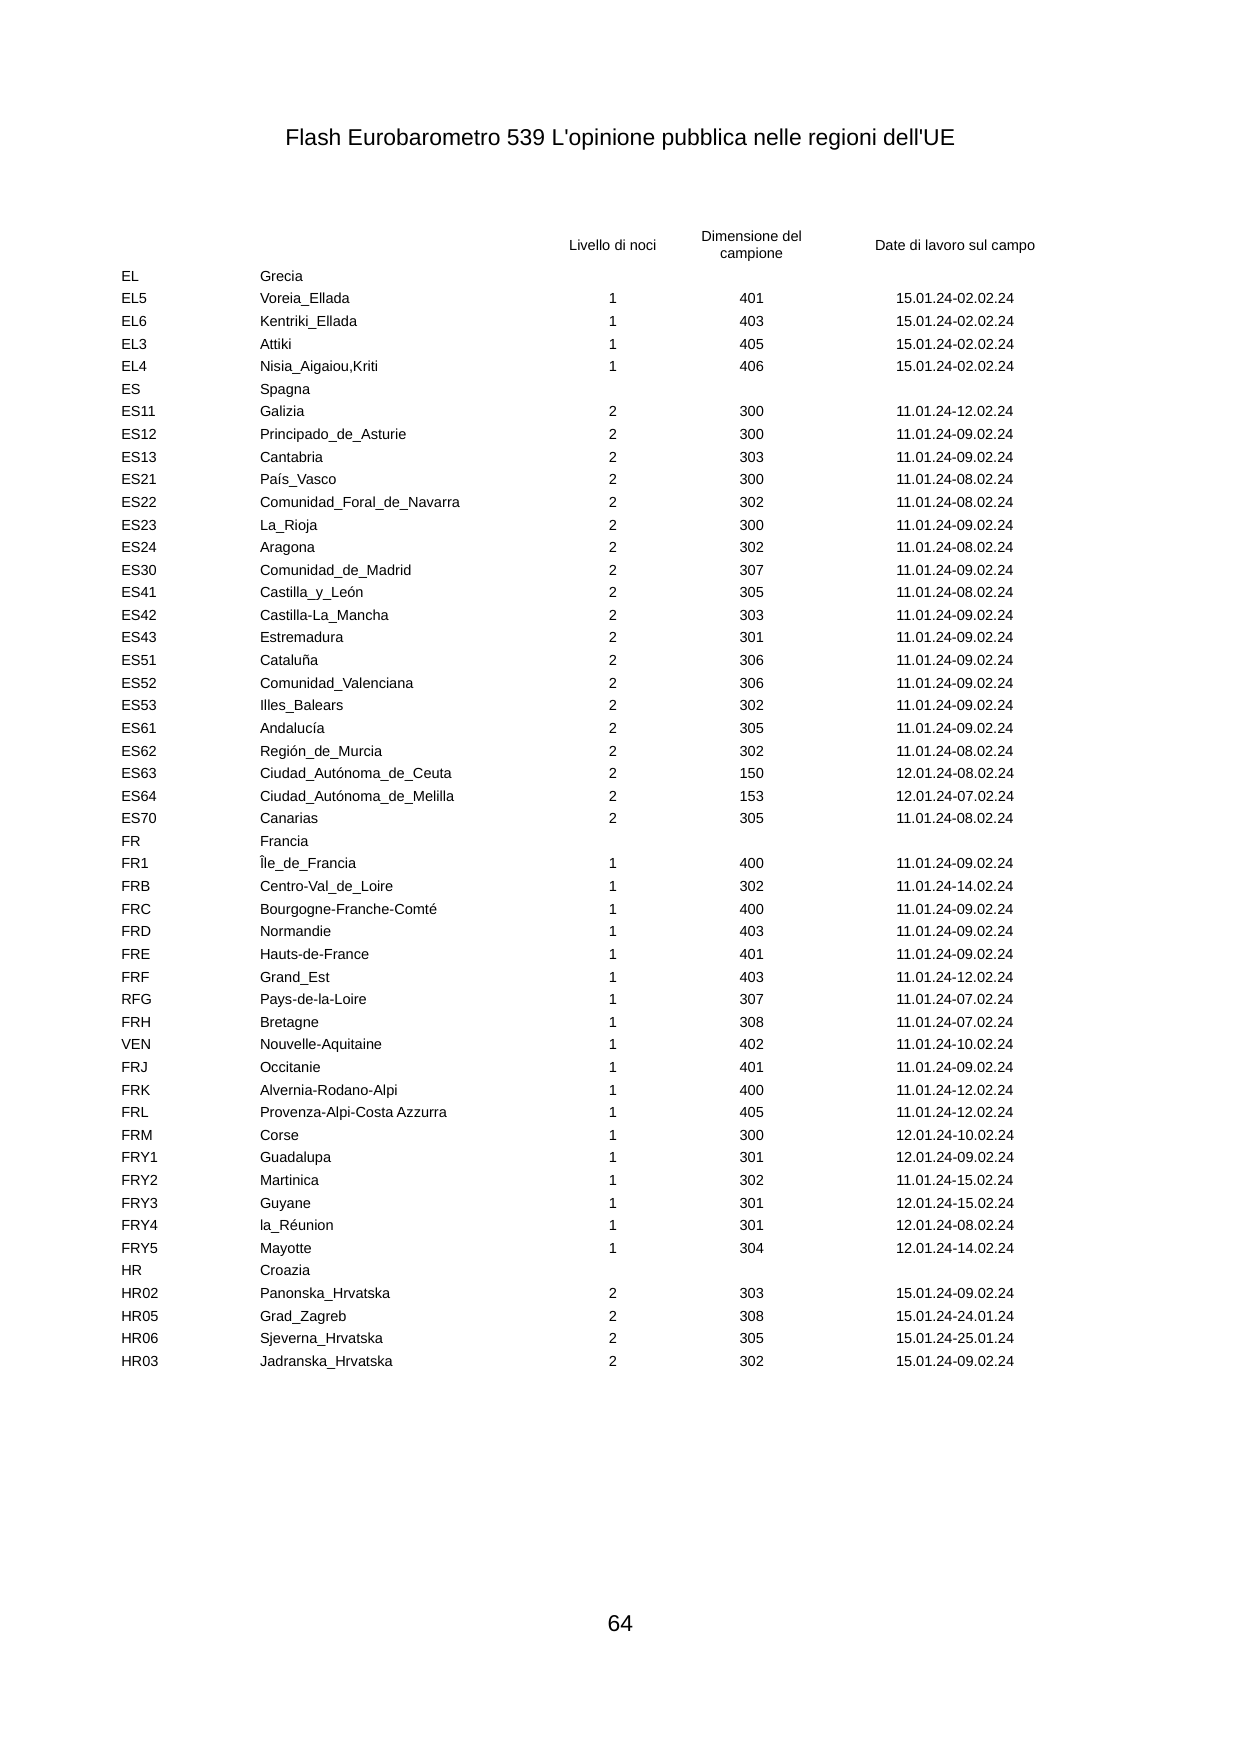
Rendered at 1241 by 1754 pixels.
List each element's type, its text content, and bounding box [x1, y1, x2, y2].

table_cell Provenza-Alpi-Costa Azzurra [257, 1101, 543, 1123]
table_cell 1 [544, 920, 682, 943]
table_cell 1 [544, 1033, 682, 1056]
table_cell 2 [544, 1282, 682, 1304]
table_cell Comunidad_Valenciana [257, 671, 543, 694]
table_cell Francia [257, 830, 543, 852]
table_cell ES41 [118, 581, 257, 604]
table_cell 11.01.24-09.02.24 [821, 445, 1089, 468]
table_cell [682, 830, 821, 852]
table_cell 2 [544, 739, 682, 762]
table_cell 11.01.24-12.02.24 [821, 1078, 1089, 1101]
table_cell Galizia [257, 400, 543, 423]
table_cell 308 [682, 1011, 821, 1033]
table_cell 305 [682, 717, 821, 739]
table_cell Martinica [257, 1169, 543, 1191]
table_cell 302 [682, 491, 821, 513]
table_cell 2 [544, 559, 682, 581]
table_cell [821, 265, 1089, 287]
table_cell 15.01.24-09.02.24 [821, 1350, 1089, 1372]
table_cell 1 [544, 898, 682, 920]
table_cell Kentriki_Ellada [257, 310, 543, 332]
table_cell FRY5 [118, 1237, 257, 1259]
table_cell ES53 [118, 694, 257, 717]
table_cell 301 [682, 626, 821, 649]
table_cell 405 [682, 1101, 821, 1123]
table_cell 1 [544, 1078, 682, 1101]
table_cell 400 [682, 898, 821, 920]
table_cell Centro-Val_de_Loire [257, 875, 543, 897]
table_cell Guyane [257, 1191, 543, 1214]
table_cell 11.01.24-09.02.24 [821, 423, 1089, 445]
table_cell 11.01.24-08.02.24 [821, 468, 1089, 491]
table_cell 2 [544, 762, 682, 784]
table_cell 301 [682, 1214, 821, 1237]
table_cell 15.01.24-24.01.24 [821, 1304, 1089, 1327]
table_cell 12.01.24-10.02.24 [821, 1124, 1089, 1146]
table_cell VEN [118, 1033, 257, 1056]
table_cell 403 [682, 965, 821, 988]
table_header Livello di noci [544, 225, 682, 264]
table_cell 400 [682, 1078, 821, 1101]
table_cell 2 [544, 581, 682, 604]
table_cell Ciudad_Autónoma_de_Ceuta [257, 762, 543, 784]
table_cell 2 [544, 468, 682, 491]
table_cell 11.01.24-07.02.24 [821, 1011, 1089, 1033]
table_cell [821, 830, 1089, 852]
table_cell 303 [682, 604, 821, 626]
table_cell 11.01.24-09.02.24 [821, 898, 1089, 920]
table_cell FRE [118, 943, 257, 965]
table_cell La_Rioja [257, 513, 543, 536]
table_cell 12.01.24-09.02.24 [821, 1146, 1089, 1169]
table_cell 2 [544, 807, 682, 830]
table_cell Nisia_Aigaiou,Kriti [257, 355, 543, 378]
table_cell 2 [544, 423, 682, 445]
table_cell ES61 [118, 717, 257, 739]
table_cell HR02 [118, 1282, 257, 1304]
table_cell 1 [544, 310, 682, 332]
table_cell [682, 1259, 821, 1282]
table_cell 1 [544, 1011, 682, 1033]
table_cell 302 [682, 739, 821, 762]
table_cell 11.01.24-09.02.24 [821, 920, 1089, 943]
table_cell 300 [682, 1124, 821, 1146]
table_cell la_Réunion [257, 1214, 543, 1237]
table_cell 2 [544, 445, 682, 468]
table_cell 1 [544, 1214, 682, 1237]
table_cell 11.01.24-15.02.24 [821, 1169, 1089, 1191]
table_cell Hauts-de-France [257, 943, 543, 965]
table_cell 12.01.24-07.02.24 [821, 785, 1089, 807]
table_cell FRY1 [118, 1146, 257, 1169]
table_cell 1 [544, 287, 682, 310]
table_cell FRY4 [118, 1214, 257, 1237]
table_cell Croazia [257, 1259, 543, 1282]
table_cell 11.01.24-09.02.24 [821, 626, 1089, 649]
table_cell 11.01.24-08.02.24 [821, 491, 1089, 513]
table_cell 2 [544, 649, 682, 671]
table_cell 1 [544, 1056, 682, 1078]
table_cell 400 [682, 852, 821, 875]
table_cell 302 [682, 536, 821, 558]
table_cell ES [118, 378, 257, 400]
table_cell 11.01.24-12.02.24 [821, 400, 1089, 423]
table_cell 308 [682, 1304, 821, 1327]
table_cell Nouvelle-Aquitaine [257, 1033, 543, 1056]
table_cell 11.01.24-09.02.24 [821, 604, 1089, 626]
table_cell 2 [544, 513, 682, 536]
table_cell [544, 1259, 682, 1282]
table_cell 1 [544, 943, 682, 965]
table_cell 1 [544, 988, 682, 1011]
table_cell 15.01.24-02.02.24 [821, 355, 1089, 378]
table_cell Andalucía [257, 717, 543, 739]
table_cell 2 [544, 536, 682, 558]
table_cell 1 [544, 965, 682, 988]
table_cell [544, 378, 682, 400]
table_cell 402 [682, 1033, 821, 1056]
table_cell 11.01.24-14.02.24 [821, 875, 1089, 897]
table_cell Ciudad_Autónoma_de_Melilla [257, 785, 543, 807]
table_cell FRC [118, 898, 257, 920]
table_cell 302 [682, 1169, 821, 1191]
table_cell 11.01.24-12.02.24 [821, 965, 1089, 988]
table_header Dimensione del campione [682, 225, 821, 264]
table_cell ES24 [118, 536, 257, 558]
table_cell Grecia [257, 265, 543, 287]
table_cell 2 [544, 671, 682, 694]
table_cell Bretagne [257, 1011, 543, 1033]
table_cell 2 [544, 694, 682, 717]
table_cell [544, 830, 682, 852]
table_cell 1 [544, 1124, 682, 1146]
table_cell EL5 [118, 287, 257, 310]
table_cell Castilla_y_León [257, 581, 543, 604]
table_cell 2 [544, 626, 682, 649]
table_cell 2 [544, 717, 682, 739]
table_cell FRJ [118, 1056, 257, 1078]
table_cell 401 [682, 943, 821, 965]
table_cell ES30 [118, 559, 257, 581]
table_cell 11.01.24-09.02.24 [821, 671, 1089, 694]
table_cell RFG [118, 988, 257, 1011]
table_cell FRY2 [118, 1169, 257, 1191]
table_cell Principado_de_Asturie [257, 423, 543, 445]
table_cell 1 [544, 333, 682, 355]
table_cell 11.01.24-09.02.24 [821, 649, 1089, 671]
table_cell EL3 [118, 333, 257, 355]
table_cell Castilla-La_Mancha [257, 604, 543, 626]
table_cell Normandie [257, 920, 543, 943]
table_cell 1 [544, 852, 682, 875]
table_cell ES43 [118, 626, 257, 649]
table_cell 11.01.24-09.02.24 [821, 717, 1089, 739]
table_cell Comunidad_de_Madrid [257, 559, 543, 581]
table_cell 2 [544, 604, 682, 626]
table_cell Comunidad_Foral_de_Navarra [257, 491, 543, 513]
table_cell 405 [682, 333, 821, 355]
table_cell 305 [682, 1327, 821, 1349]
table_cell ES51 [118, 649, 257, 671]
table_cell 11.01.24-09.02.24 [821, 694, 1089, 717]
table_cell 11.01.24-09.02.24 [821, 852, 1089, 875]
table_cell 2 [544, 1350, 682, 1372]
table_cell 11.01.24-09.02.24 [821, 1056, 1089, 1078]
table_cell Occitanie [257, 1056, 543, 1078]
table_cell 11.01.24-07.02.24 [821, 988, 1089, 1011]
table_cell ES13 [118, 445, 257, 468]
table_cell 1 [544, 1169, 682, 1191]
table_cell [821, 1259, 1089, 1282]
table_cell 11.01.24-08.02.24 [821, 581, 1089, 604]
table_cell HR03 [118, 1350, 257, 1372]
table_cell ES22 [118, 491, 257, 513]
table_cell 301 [682, 1146, 821, 1169]
table_cell 1 [544, 1191, 682, 1214]
table_cell Île_de_Francia [257, 852, 543, 875]
table_cell FRY3 [118, 1191, 257, 1214]
table_cell 300 [682, 423, 821, 445]
table_cell 15.01.24-09.02.24 [821, 1282, 1089, 1304]
table_header Date di lavoro sul campo [821, 225, 1089, 264]
table_cell Guadalupa [257, 1146, 543, 1169]
table_cell Pays-de-la-Loire [257, 988, 543, 1011]
table_cell Canarias [257, 807, 543, 830]
table_cell FRF [118, 965, 257, 988]
table_header [257, 225, 543, 264]
table_cell [682, 378, 821, 400]
table_cell Corse [257, 1124, 543, 1146]
table_cell Mayotte [257, 1237, 543, 1259]
table_cell 15.01.24-25.01.24 [821, 1327, 1089, 1349]
table_cell FRM [118, 1124, 257, 1146]
table_cell Illes_Balears [257, 694, 543, 717]
table_cell 305 [682, 581, 821, 604]
table_cell 2 [544, 491, 682, 513]
table_cell HR05 [118, 1304, 257, 1327]
table_cell [821, 378, 1089, 400]
table_cell 307 [682, 559, 821, 581]
table_cell ES64 [118, 785, 257, 807]
table_cell 1 [544, 1146, 682, 1169]
table_cell 300 [682, 400, 821, 423]
table_cell 306 [682, 671, 821, 694]
table_cell 1 [544, 875, 682, 897]
table_cell Cataluña [257, 649, 543, 671]
table_cell ES52 [118, 671, 257, 694]
table_cell Grand_Est [257, 965, 543, 988]
table_cell 11.01.24-09.02.24 [821, 559, 1089, 581]
table_cell 2 [544, 1304, 682, 1327]
table_cell 2 [544, 400, 682, 423]
table_cell 406 [682, 355, 821, 378]
table_cell EL4 [118, 355, 257, 378]
table_cell 11.01.24-08.02.24 [821, 739, 1089, 762]
table_cell 401 [682, 1056, 821, 1078]
table_cell 12.01.24-08.02.24 [821, 762, 1089, 784]
table_cell 306 [682, 649, 821, 671]
table_cell 1 [544, 1237, 682, 1259]
table_cell 11.01.24-12.02.24 [821, 1101, 1089, 1123]
table_cell 153 [682, 785, 821, 807]
table_cell 11.01.24-09.02.24 [821, 513, 1089, 536]
table_cell País_Vasco [257, 468, 543, 491]
table_cell 304 [682, 1237, 821, 1259]
table_cell ES12 [118, 423, 257, 445]
table_cell 2 [544, 1327, 682, 1349]
table_cell ES62 [118, 739, 257, 762]
table_cell Estremadura [257, 626, 543, 649]
table_cell Región_de_Murcia [257, 739, 543, 762]
table_cell 11.01.24-08.02.24 [821, 807, 1089, 830]
table_cell 12.01.24-14.02.24 [821, 1237, 1089, 1259]
table_cell Spagna [257, 378, 543, 400]
table_cell HR06 [118, 1327, 257, 1349]
table_cell 11.01.24-10.02.24 [821, 1033, 1089, 1056]
table_cell ES70 [118, 807, 257, 830]
table_cell 1 [544, 355, 682, 378]
table_cell Panonska_Hrvatska [257, 1282, 543, 1304]
table_cell 403 [682, 310, 821, 332]
table_cell 301 [682, 1191, 821, 1214]
table_cell EL [118, 265, 257, 287]
table_cell 300 [682, 468, 821, 491]
table_cell ES63 [118, 762, 257, 784]
table_cell 11.01.24-08.02.24 [821, 536, 1089, 558]
table_cell FRH [118, 1011, 257, 1033]
table_cell 403 [682, 920, 821, 943]
table_cell FRB [118, 875, 257, 897]
table_cell ES11 [118, 400, 257, 423]
table_cell HR [118, 1259, 257, 1282]
table_cell ES23 [118, 513, 257, 536]
table_cell 2 [544, 785, 682, 807]
table_cell FRD [118, 920, 257, 943]
table_cell 15.01.24-02.02.24 [821, 310, 1089, 332]
table_cell [682, 265, 821, 287]
table_cell Cantabria [257, 445, 543, 468]
table_cell Bourgogne-Franche-Comté [257, 898, 543, 920]
table_cell FR1 [118, 852, 257, 875]
table_cell EL6 [118, 310, 257, 332]
table_cell 307 [682, 988, 821, 1011]
table_cell 150 [682, 762, 821, 784]
table_cell FR [118, 830, 257, 852]
table_cell 1 [544, 1101, 682, 1123]
table_cell 401 [682, 287, 821, 310]
table_cell Voreia_Ellada [257, 287, 543, 310]
table_cell Sjeverna_Hrvatska [257, 1327, 543, 1349]
table_cell ES42 [118, 604, 257, 626]
table_cell Alvernia-Rodano-Alpi [257, 1078, 543, 1101]
table_cell Attiki [257, 333, 543, 355]
table_cell 302 [682, 875, 821, 897]
table_cell [544, 265, 682, 287]
table_cell 303 [682, 1282, 821, 1304]
table_cell 303 [682, 445, 821, 468]
table_header [118, 225, 257, 264]
table_cell 305 [682, 807, 821, 830]
table_cell 15.01.24-02.02.24 [821, 287, 1089, 310]
table_cell 11.01.24-09.02.24 [821, 943, 1089, 965]
table_cell 15.01.24-02.02.24 [821, 333, 1089, 355]
table_cell FRK [118, 1078, 257, 1101]
table_cell Grad_Zagreb [257, 1304, 543, 1327]
table_cell 12.01.24-08.02.24 [821, 1214, 1089, 1237]
table_cell Aragona [257, 536, 543, 558]
table_cell ES21 [118, 468, 257, 491]
table_cell 12.01.24-15.02.24 [821, 1191, 1089, 1214]
table_cell Jadranska_Hrvatska [257, 1350, 543, 1372]
table_cell 300 [682, 513, 821, 536]
table_cell 302 [682, 1350, 821, 1372]
table_cell FRL [118, 1101, 257, 1123]
table_cell 302 [682, 694, 821, 717]
